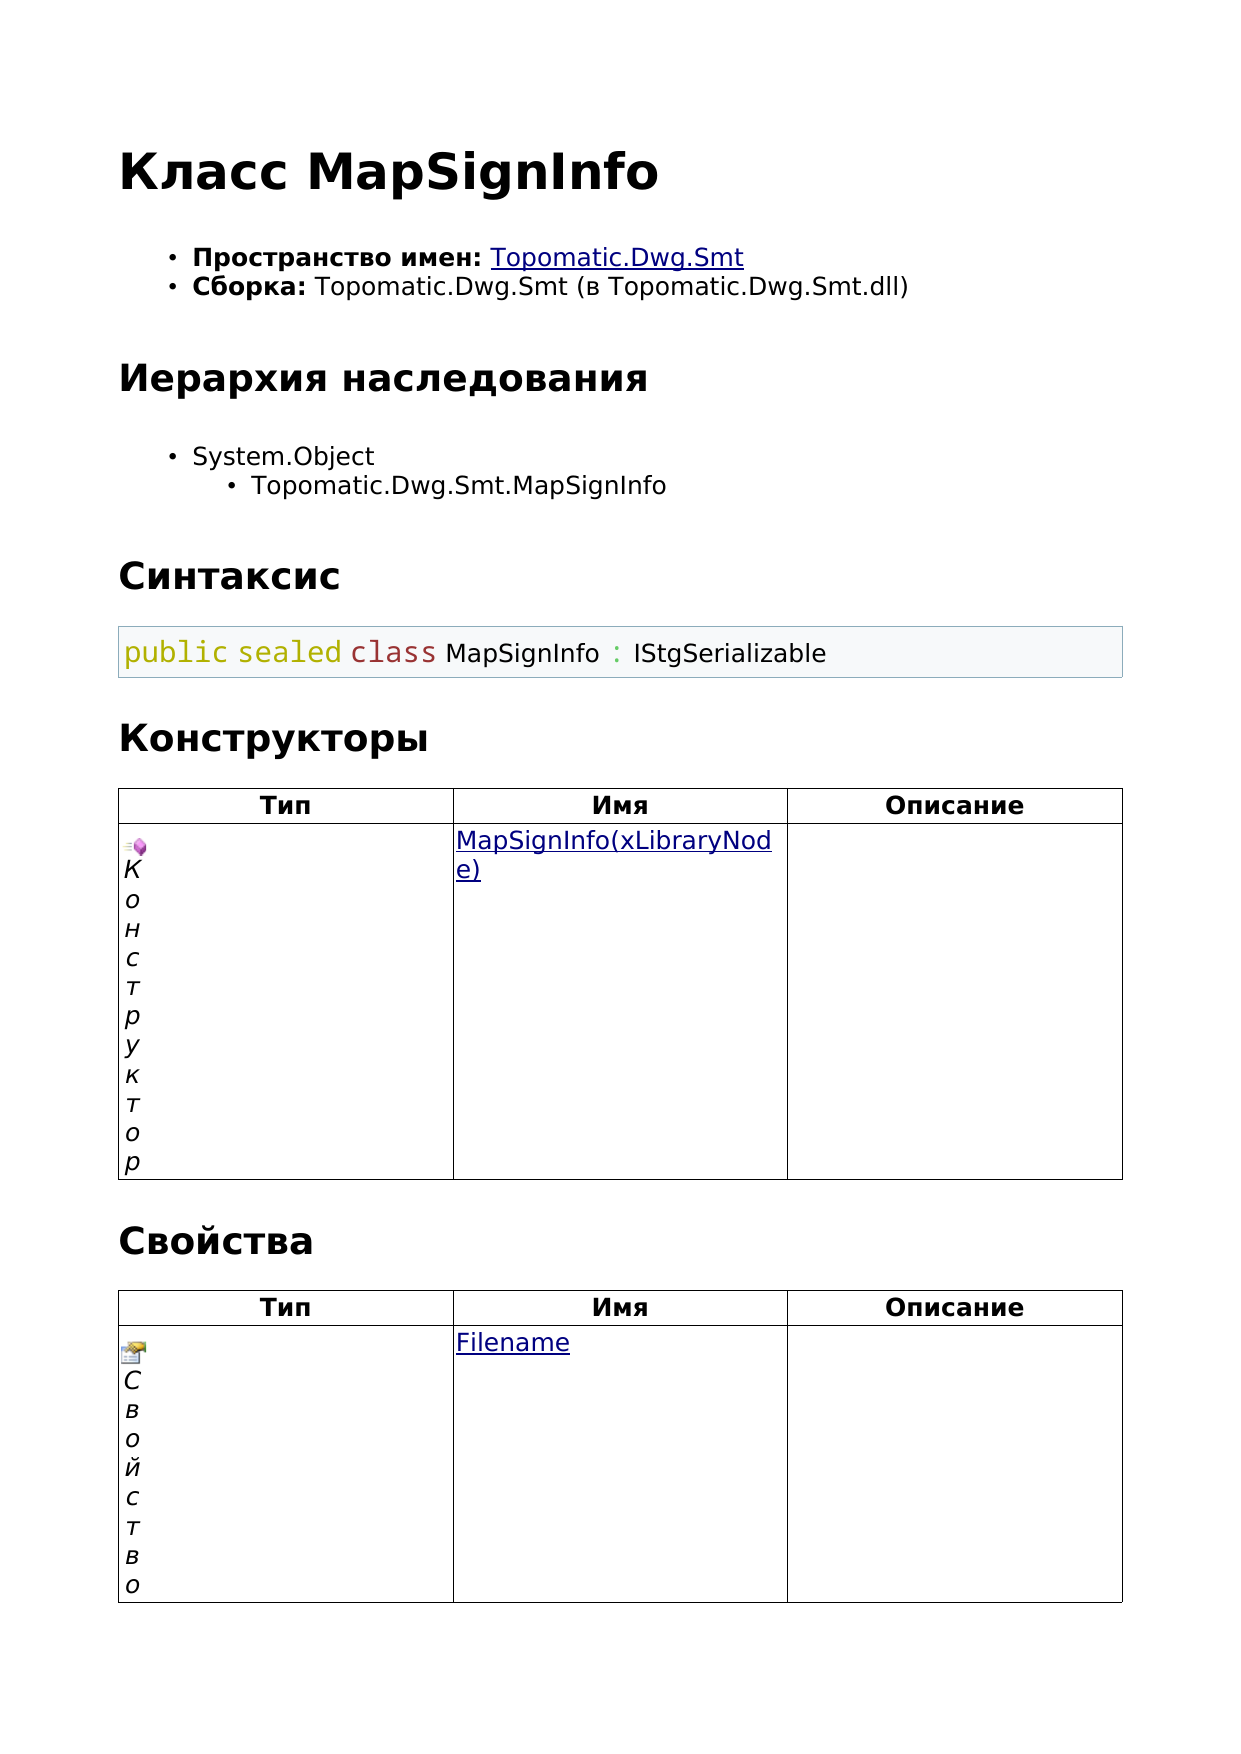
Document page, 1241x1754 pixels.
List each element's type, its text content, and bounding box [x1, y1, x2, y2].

table_cell [788, 824, 1122, 1179]
table_header Имя [454, 1291, 787, 1325]
subtitle Класс MapSignInfo [118, 143, 1122, 201]
list Topomatic.Dwg.Smt.MapSignInfo [236, 471, 1122, 500]
table_header Тип [119, 1291, 453, 1325]
subtitle Конструкторы [118, 717, 1122, 761]
table_header Описание [788, 1291, 1122, 1325]
table_header Тип [119, 789, 453, 823]
table_header Имя [454, 789, 787, 823]
table_header Описание [788, 789, 1122, 823]
table_cell [119, 1326, 453, 1602]
table_cell Filename [454, 1326, 787, 1602]
subtitle Синтаксис [118, 554, 1122, 598]
subtitle Свойства [118, 1219, 1122, 1263]
table_cell [788, 1326, 1122, 1602]
picture [121, 1340, 147, 1366]
list Сборка: Topomatic.Dwg.Smt (в Topomatic.Dwg.Smt.dll) [177, 272, 1122, 302]
table_header public sealed class MapSignInfo : IStgSerializable [119, 627, 1122, 677]
picture [121, 838, 147, 856]
table_cell MapSignInfo(xLibraryNode) [454, 824, 787, 1179]
subtitle Иерархия наследования [118, 356, 1122, 400]
list System.Object [177, 442, 1122, 471]
table_cell [119, 824, 453, 1179]
list Пространство имен: Topomatic.Dwg.Smt [177, 243, 1122, 272]
